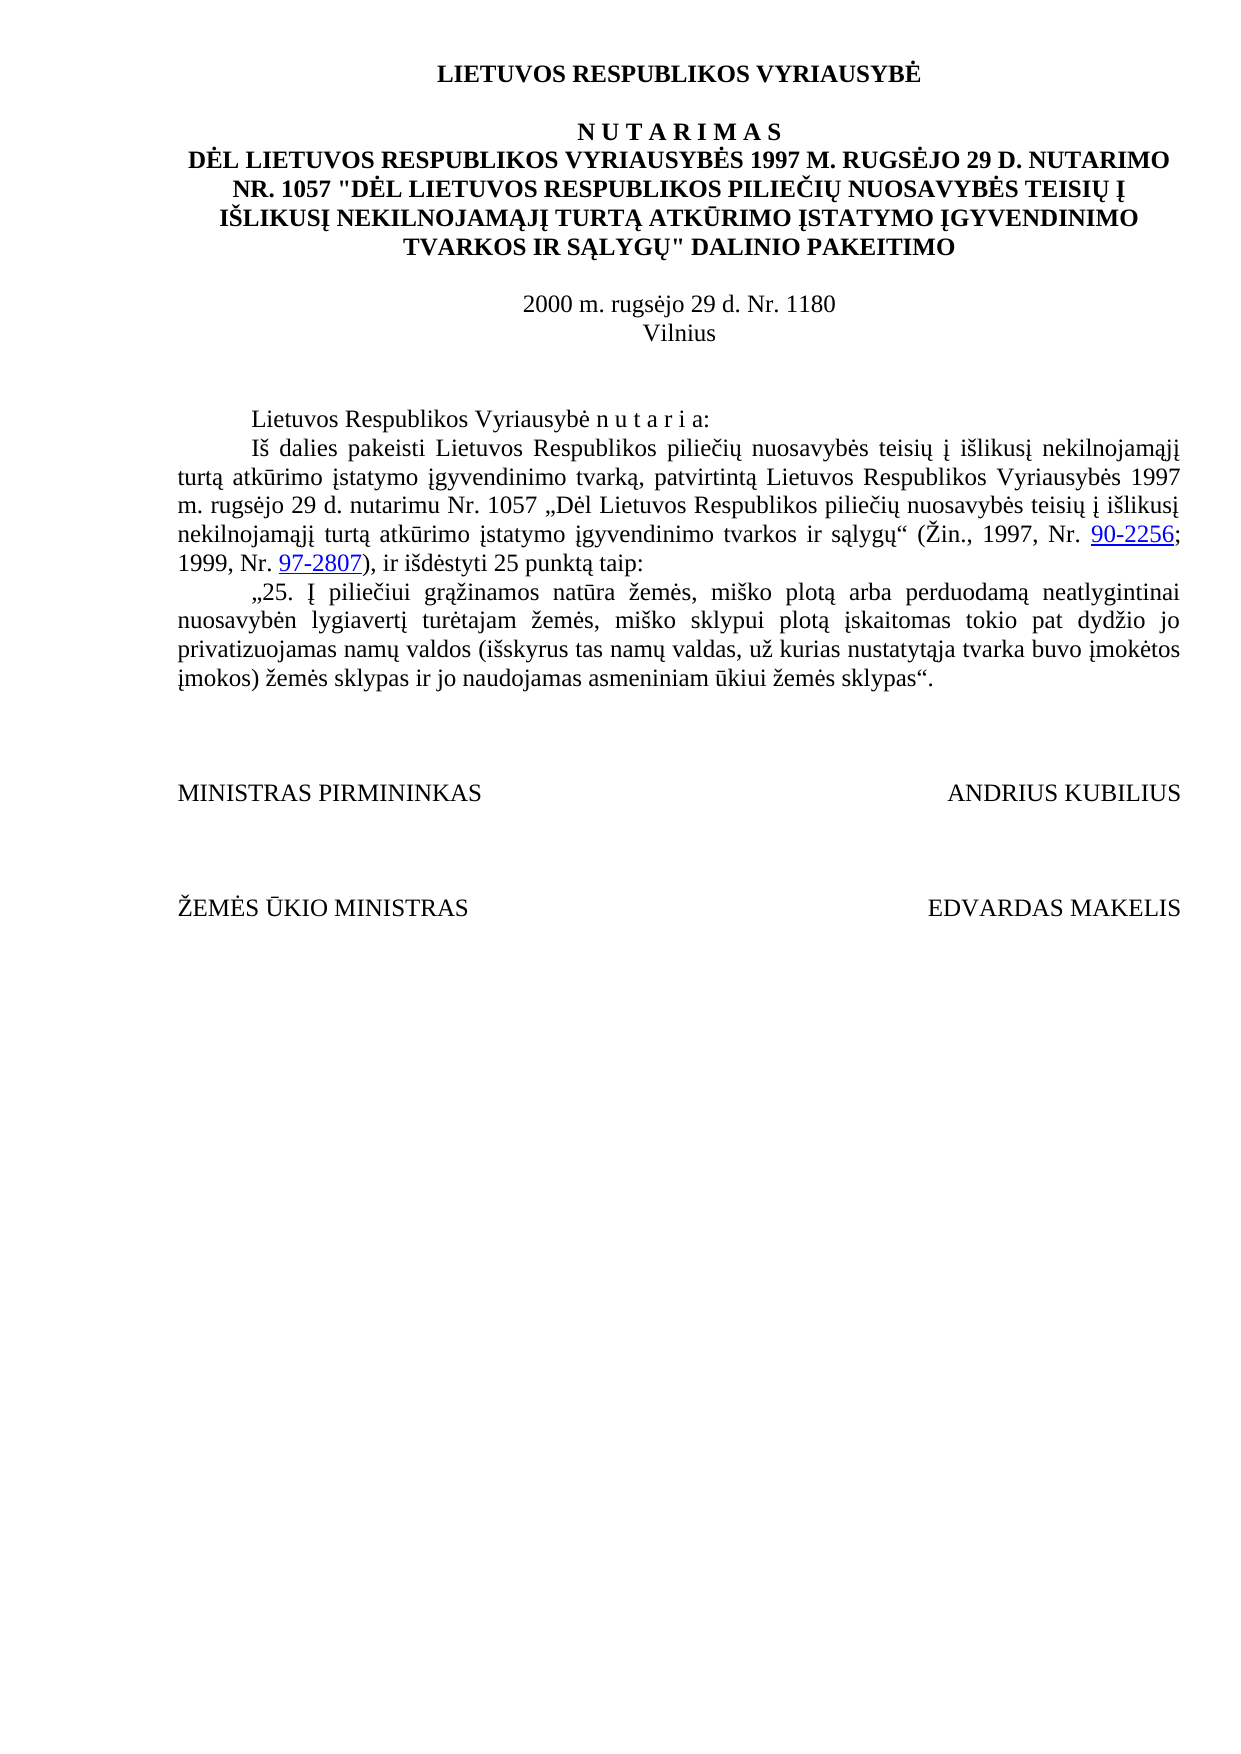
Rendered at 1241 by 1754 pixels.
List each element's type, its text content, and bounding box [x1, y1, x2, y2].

text MINISTRAS PIRMININKAS ANDRIUS KUBILIUS [177, 778, 1181, 807]
text 2000 m. rugsėjo 29 d. Nr. 1180 [177, 289, 1181, 318]
text Iš dalies pakeisti Lietuvos Respublikos piliečių nuosavybės teisių į išlikusį nekilnojamąjį turtą atkūrimo įstatymo įgyvendinimo tvarką, patvirtintą Lietuvos Respublikos Vyriausybės 1997 m. rugsėjo 29 d. nutarimu Nr. 1057 „Dėl Lietuvos Respublikos piliečių nuosavybės teisių į išlikusį nekilnojamąjį turtą atkūrimo įstatymo įgyvendinimo tvarkos ir sąlygų“ (Žin., 1997, Nr. 90-2256; 1999, Nr. 97-2807), ir išdėstyti 25 punktą taip: [177, 433, 1181, 577]
text LIETUVOS RESPUBLIKOS VYRIAUSYBĖ [177, 59, 1181, 88]
text ŽEMĖS ŪKIO MINISTRAS EDVARDAS MAKELIS [177, 893, 1181, 922]
text „25. Į piliečiui grąžinamos natūra žemės, miško plotą arba perduodamą neatlygintinai nuosavybėn lygiavertį turėtajam žemės, miško sklypui plotą įskaitomas tokio pat dydžio jo privatizuojamas namų valdos (išskyrus tas namų valdas, už kurias nustatytąja tvarka buvo įmokėtos įmokos) žemės sklypas ir jo naudojamas asmeniniam ūkiui žemės sklypas“. [177, 577, 1181, 692]
text Vilnius [177, 318, 1181, 347]
text DĖL LIETUVOS RESPUBLIKOS VYRIAUSYBĖS 1997 M. RUGSĖJO 29 D. NUTARIMO NR. 1057 "DĖL LIETUVOS RESPUBLIKOS PILIEČIŲ NUOSAVYBĖS TEISIŲ Į IŠLIKUSĮ NEKILNOJAMĄJĮ TURTĄ ATKŪRIMO ĮSTATYMO ĮGYVENDINIMO TVARKOS IR SĄLYGŲ" DALINIO PAKEITIMO [177, 145, 1181, 260]
text N U T A R I M A S [177, 117, 1181, 145]
text Lietuvos Respublikos Vyriausybė nutaria: [177, 404, 1181, 433]
